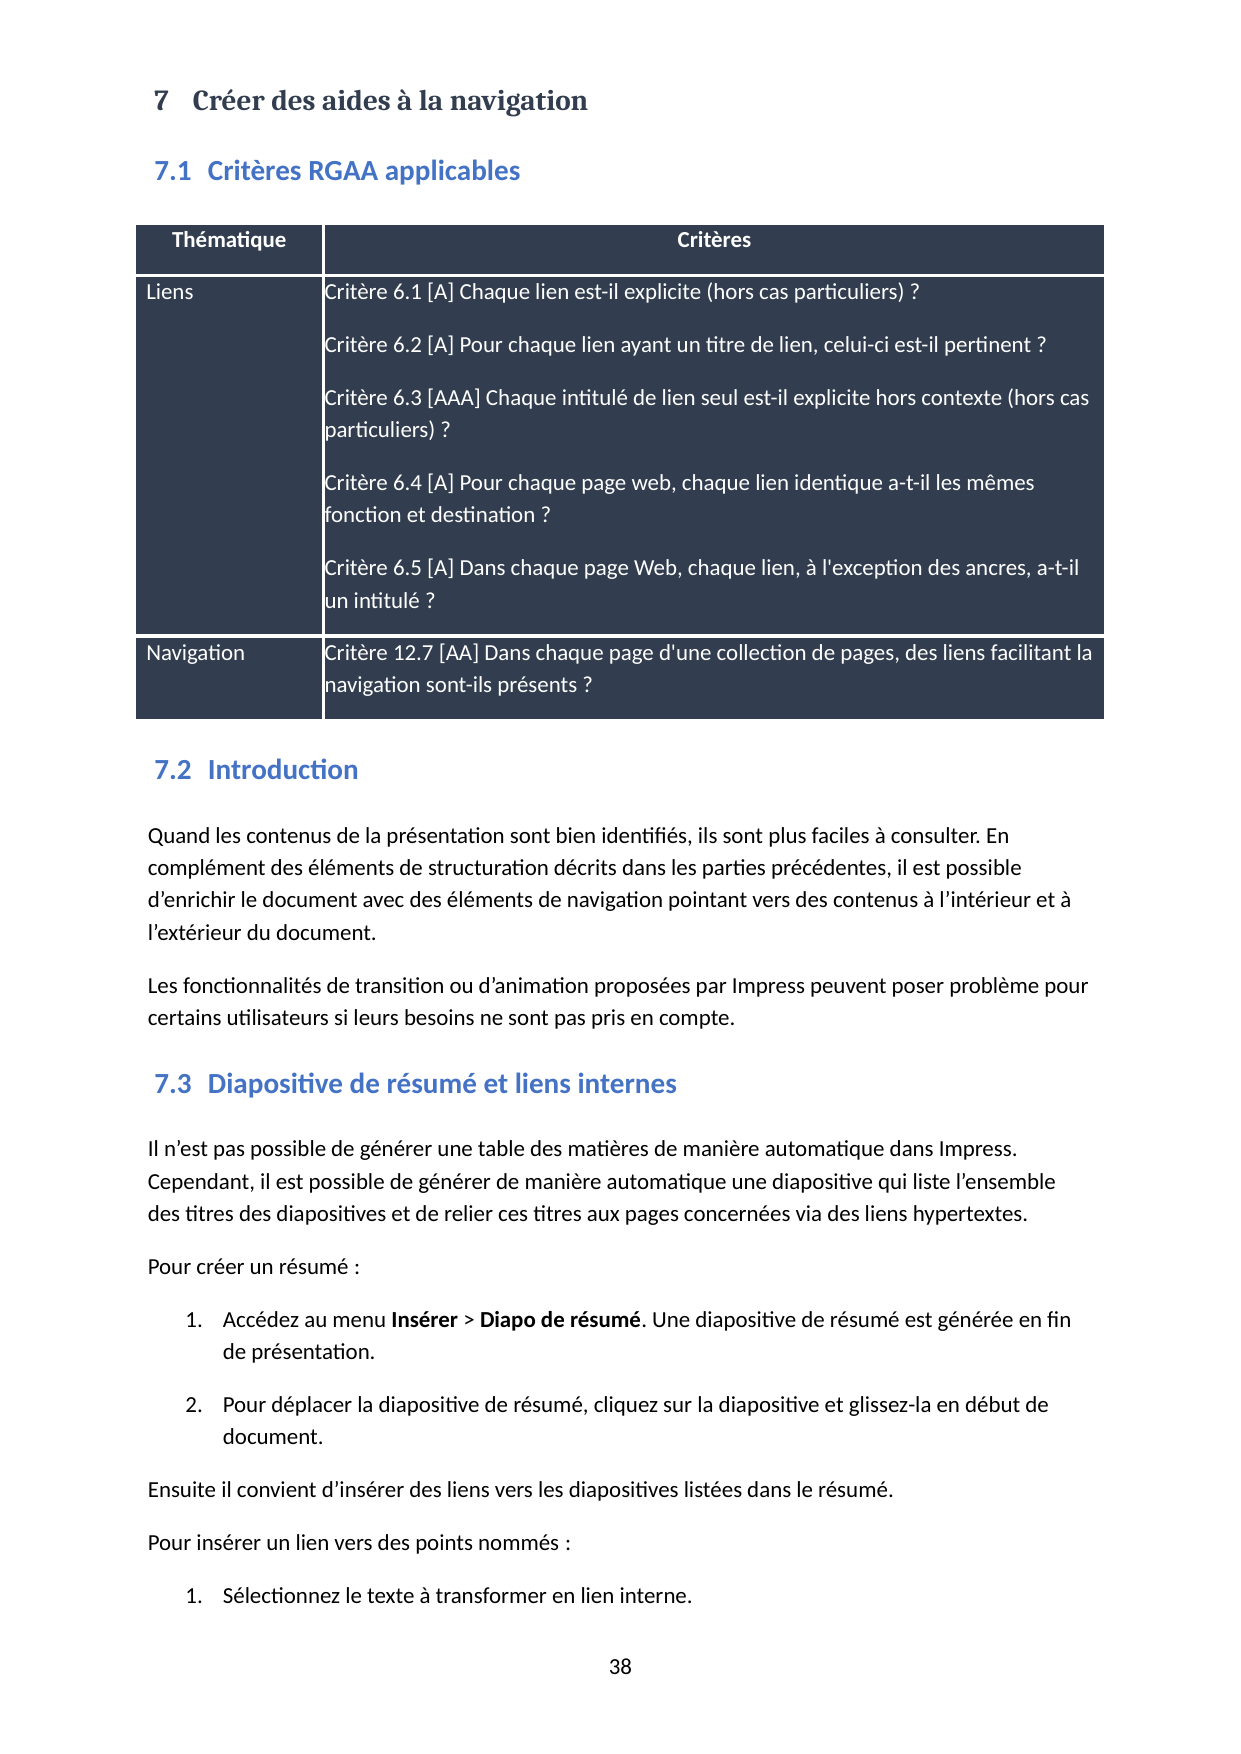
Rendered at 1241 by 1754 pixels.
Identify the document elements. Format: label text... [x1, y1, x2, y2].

subtitle Introduction [148, 751, 1093, 787]
table_cell Navigation [136, 638, 322, 719]
list Sélectionnez le texte à transformer en lien interne. [185, 1581, 1093, 1609]
table_cell Liens [136, 277, 322, 634]
text Pour créer un résumé : [148, 1252, 1093, 1280]
table_cell Critère 12.7 [AA] Dans chaque page d'une collection de pages, des liens facilitant la navigation sont-ils présents ? [325, 638, 1104, 719]
subtitle Critères RGAA applicables [148, 152, 1093, 188]
text Les fonctionnalités de transition ou d’animation proposées par Impress peuvent poser problème pour certains utilisateurs si leurs besoins ne sont pas pris en compte. [148, 971, 1093, 1031]
table_cell Critère 6.1 [A] Chaque lien est-il explicite (hors cas particuliers) ? Critère 6.2 [A] Pour chaque lien ayant un titre de lien, celui-ci est-il pertinent ? Critère 6.3 [AAA] Chaque intitulé de lien seul est-il explicite hors contexte (hors cas particuliers) ? Critère 6.4 [A] Pour chaque page web, chaque lien identique a-t-il les mêmes fonction et destination ? Critère 6.5 [A] Dans chaque page Web, chaque lien, à l'exception des ancres, a-t-il un intitulé ? [325, 277, 1104, 634]
text Ensuite il convient d’insérer des liens vers les diapositives listées dans le résumé. [148, 1475, 1093, 1503]
text Il n’est pas possible de générer une table des matières de manière automatique dans Impress. Cependant, il est possible de générer de manière automatique une diapositive qui liste l’ensemble des titres des diapositives et de relier ces titres aux pages concernées via des liens hypertextes. [148, 1134, 1093, 1227]
list Accédez au menu Insérer > Diapo de résumé. Une diapositive de résumé est générée en fin de présentation. [185, 1305, 1093, 1365]
text Quand les contenus de la présentation sont bien identifiés, ils sont plus faciles à consulter. En complément des éléments de structuration décrits dans les parties précédentes, il est possible d’enrichir le document avec des éléments de navigation pointant vers des contenus à l’intérieur et à l’extérieur du document. [148, 821, 1093, 946]
text Pour insérer un lien vers des points nommés : [148, 1528, 1093, 1556]
table_header Critères [325, 225, 1104, 274]
list Pour déplacer la diapositive de résumé, cliquez sur la diapositive et glissez-la en début de document. [185, 1390, 1093, 1450]
table_header Thématique [136, 225, 322, 274]
subtitle Créer des aides à la navigation [148, 84, 1093, 118]
subtitle Diapositive de résumé et liens internes [148, 1065, 1093, 1100]
